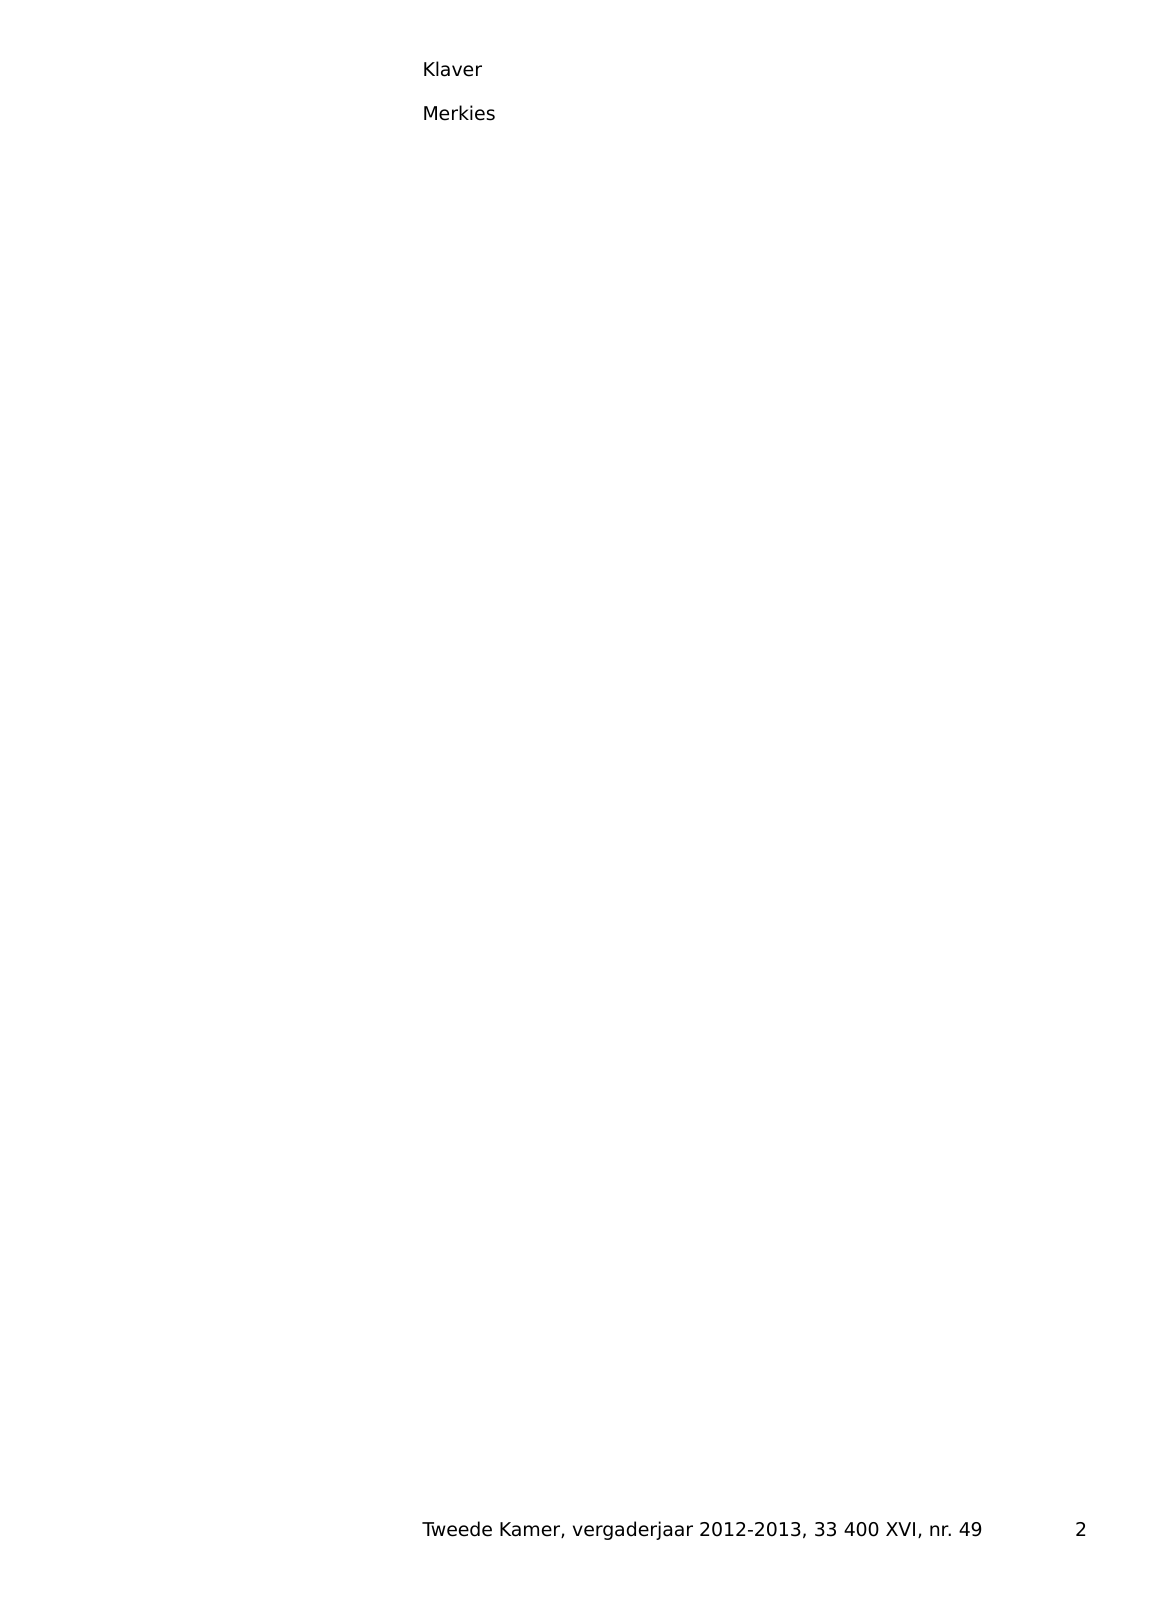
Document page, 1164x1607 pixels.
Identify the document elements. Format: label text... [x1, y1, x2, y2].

text Klaver Merkies [422, 59, 1087, 125]
